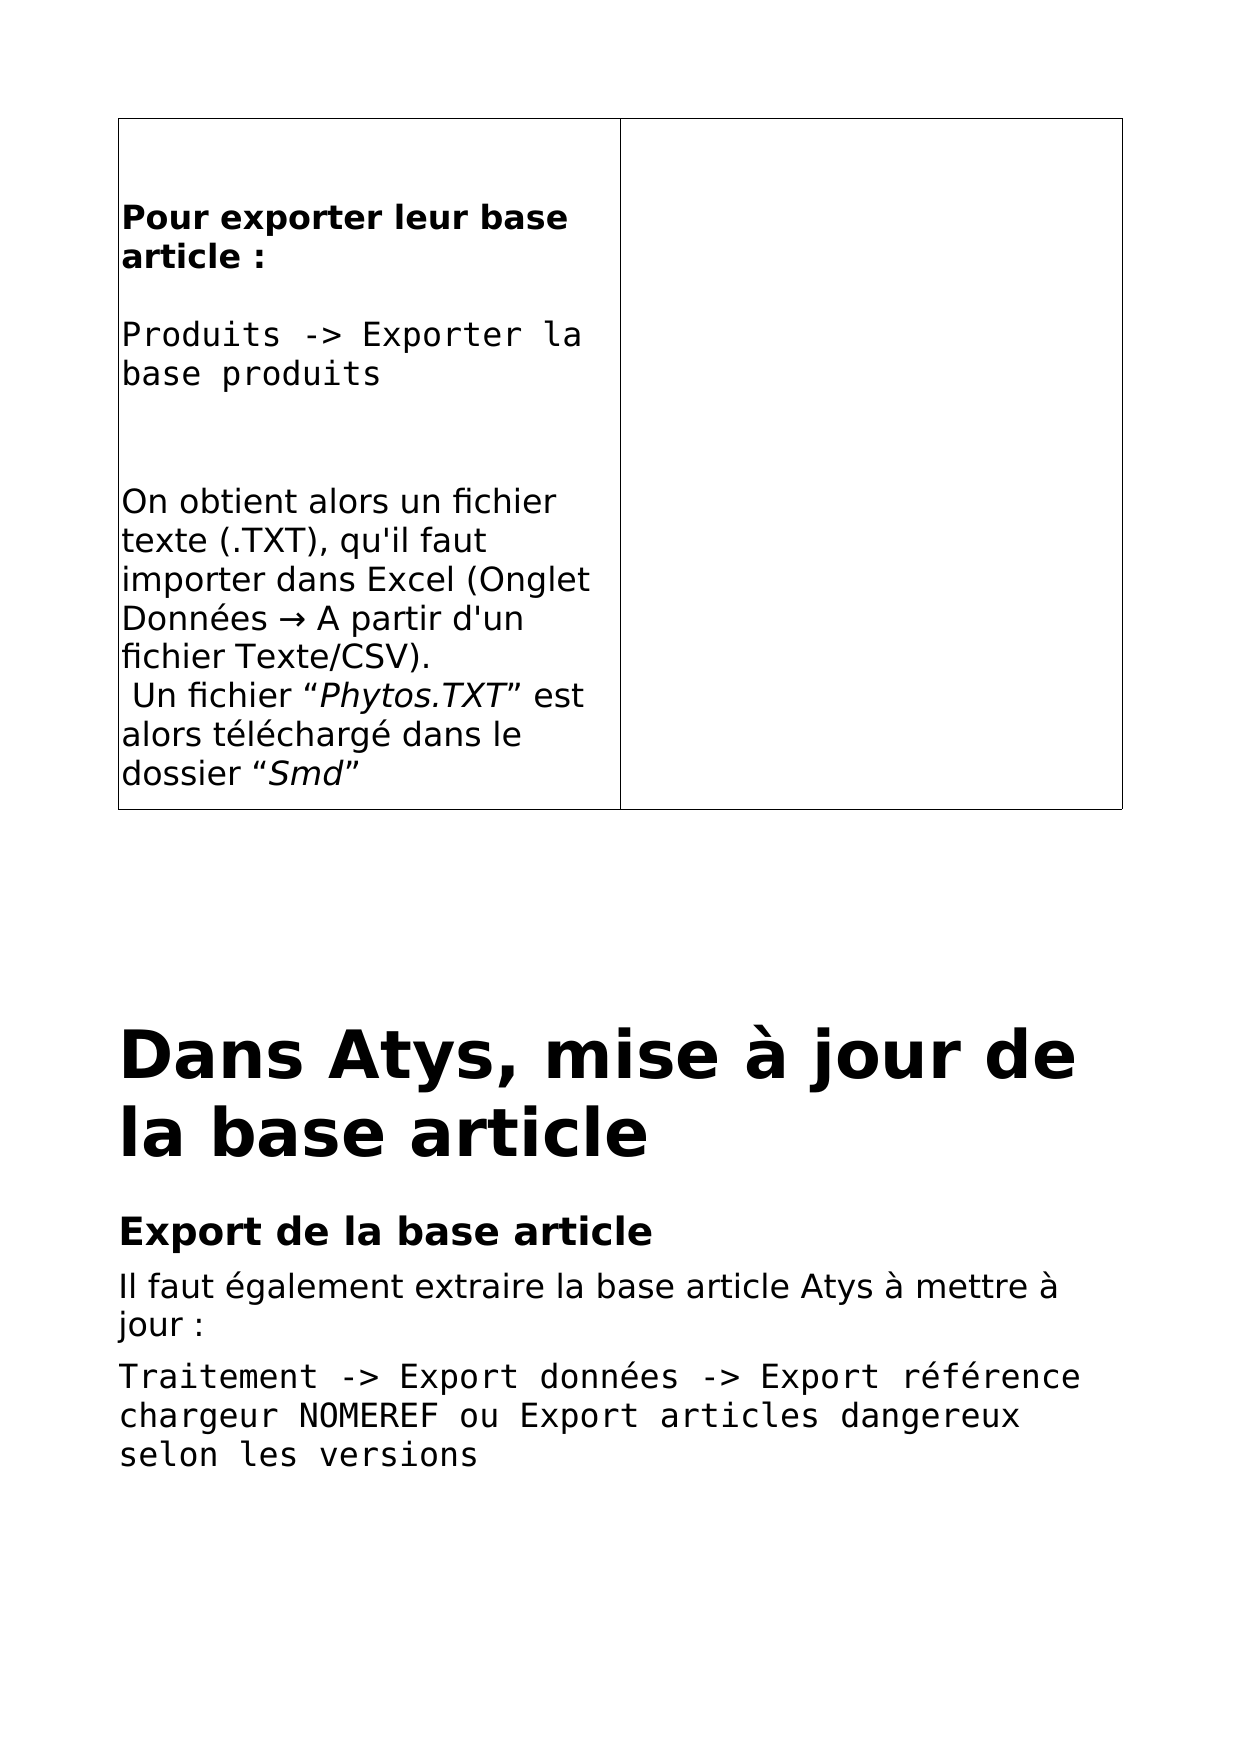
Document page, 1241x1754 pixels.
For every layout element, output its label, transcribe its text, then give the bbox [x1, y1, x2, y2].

text Il faut également extraire la base article Atys à mettre à jour : [118, 1267, 1122, 1345]
text Traitement -> Export données -> Export référence chargeur NOMEREF ou Export articles dangereux selon les versions [118, 1357, 1122, 1474]
table_header Pour exporter leur base article : Produits -> Exporter la base produits On obtient alors un fichier texte (.TXT), qu'il faut importer dans Excel (Onglet Données → A partir d'un fichier Texte/CSV). Un fichier “Phytos.TXT” est alors téléchargé dans le dossier “Smd” [119, 119, 620, 809]
subtitle Dans Atys, mise à jour de la base article [118, 1017, 1122, 1172]
subtitle Export de la base article [118, 1209, 1122, 1254]
table_header [621, 119, 1122, 809]
